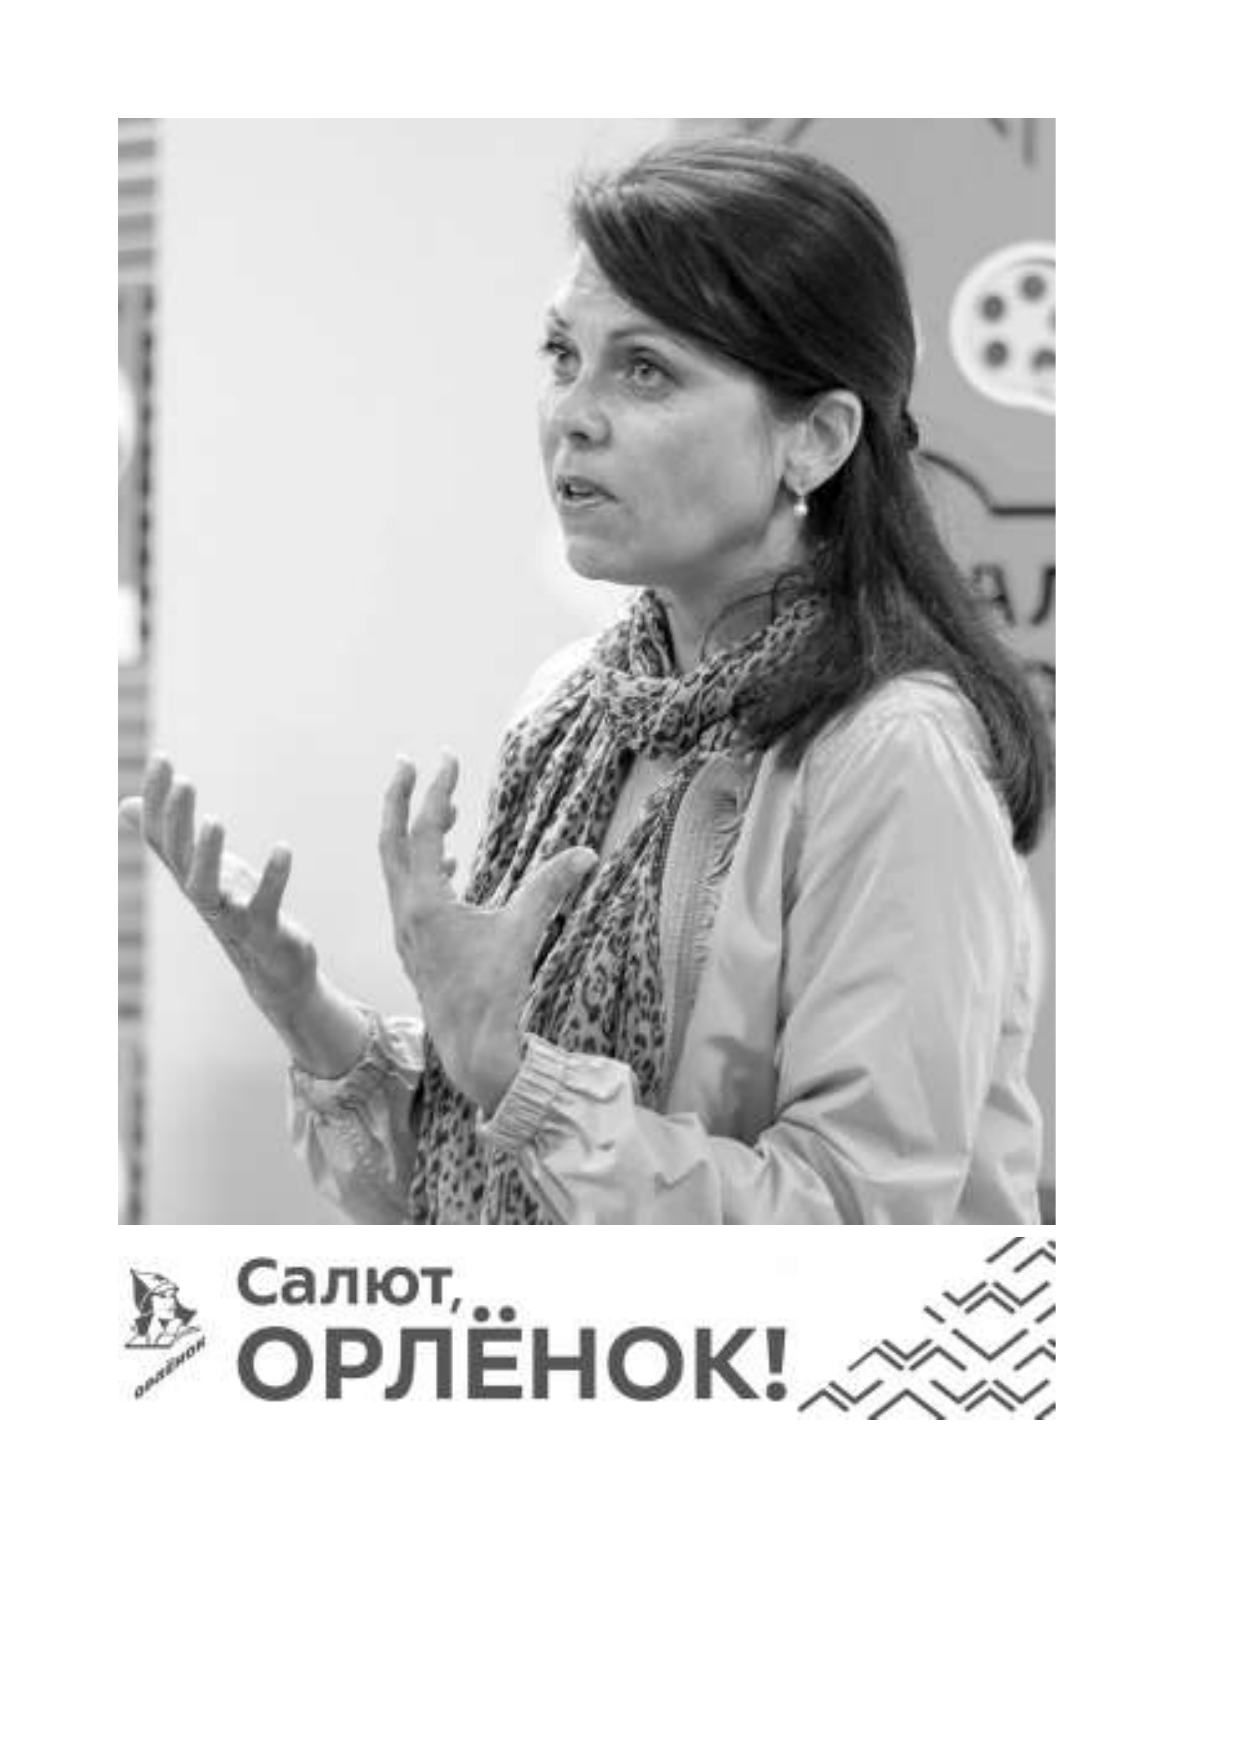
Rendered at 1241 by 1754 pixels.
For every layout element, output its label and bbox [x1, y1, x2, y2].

picture [118, 1237, 1056, 1420]
picture [118, 118, 1056, 1225]
